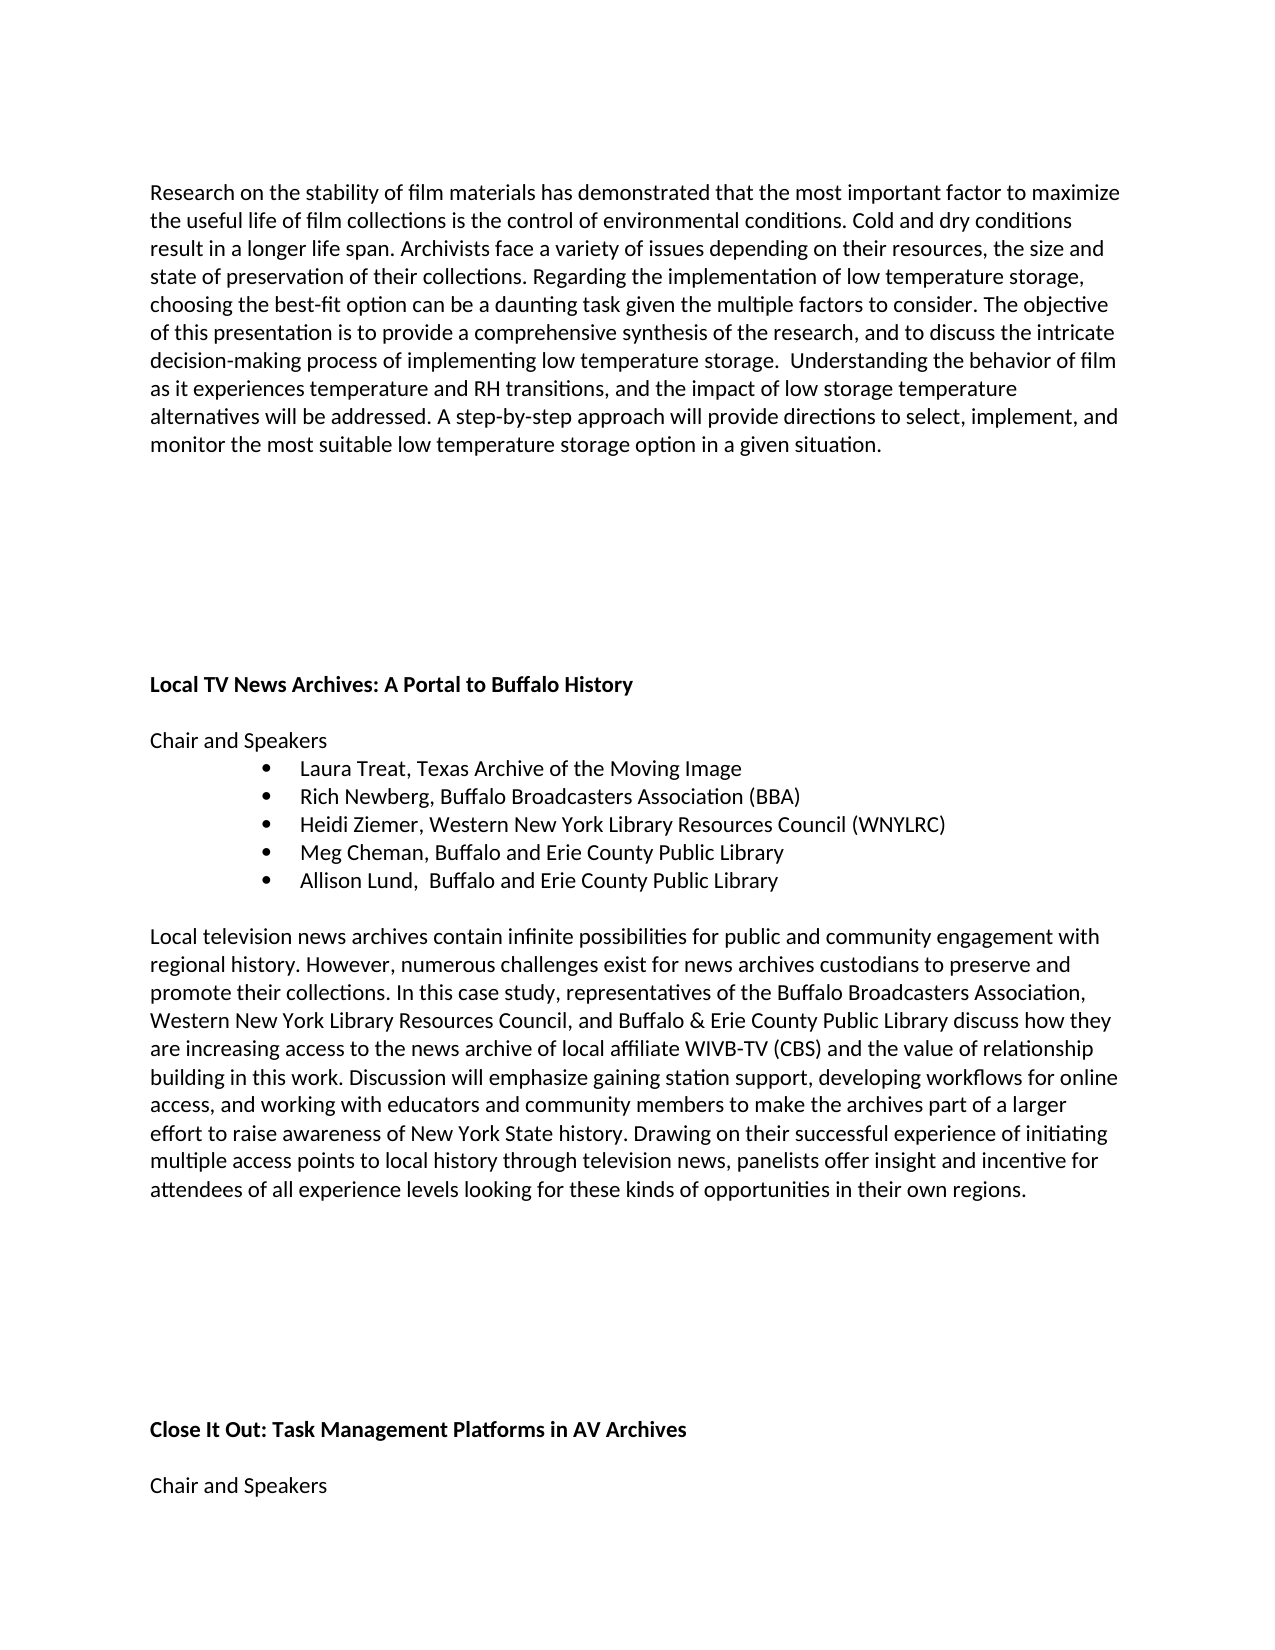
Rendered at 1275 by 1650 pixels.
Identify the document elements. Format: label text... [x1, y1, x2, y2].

text Local television news archives contain infinite possibilities for public and community engagement with regional history. However, numerous challenges exist for news archives custodians to preserve and promote their collections. In this case study, representatives of the Buffalo Broadcasters Association, Western New York Library Resources Council, and Buffalo & Erie County Public Library discuss how they are increasing access to the news archive of local affiliate WIVB-TV (CBS) and the value of relationship building in this work. Discussion will emphasize gaining station support, developing workflows for online access, and working with educators and community members to make the archives part of a larger effort to raise awareness of New York State history. Drawing on their successful experience of initiating multiple access points to local history through television news, panelists offer insight and incentive for attendees of all experience levels looking for these kinds of opportunities in their own regions. [150, 922, 1125, 1203]
text Chair and Speakers [150, 1471, 1125, 1499]
list Rich Newberg, Buffalo Broadcasters Association (BBA) [262, 782, 1125, 810]
list Meg Cheman, Buffalo and Erie County Public Library [262, 838, 1125, 866]
text Close It Out: Task Management Platforms in AV Archives [150, 1415, 1125, 1471]
list Allison Lund, Buffalo and Erie County Public Library [262, 866, 1125, 894]
text Local TV News Archives: A Portal to Buffalo History [150, 670, 1125, 726]
list Laura Treat, Texas Archive of the Moving Image [262, 754, 1125, 782]
text __________________________________ [150, 1256, 1125, 1284]
list Heidi Ziemer, Western New York Library Resources Council (WNYLRC) [262, 810, 1125, 838]
text Research on the stability of film materials has demonstrated that the most important factor to maximize the useful life of film collections is the control of environmental conditions. Cold and dry conditions result in a longer life span. Archivists face a variety of issues depending on their resources, the size and state of preservation of their collections. Regarding the implementation of low temperature storage, choosing the best-fit option can be a daunting task given the multiple factors to consider. The objective of this presentation is to provide a comprehensive synthesis of the research, and to discuss the intricate decision-making process of implementing low temperature storage. Understanding the behavior of film as it experiences temperature and RH transitions, and the impact of low storage temperature alternatives will be addressed. A step-by-step approach will provide directions to select, implement, and monitor the most suitable low temperature storage option in a given situation. [150, 178, 1125, 458]
text Chair and Speakers [150, 726, 1125, 754]
text __________________________________ [150, 511, 1125, 539]
